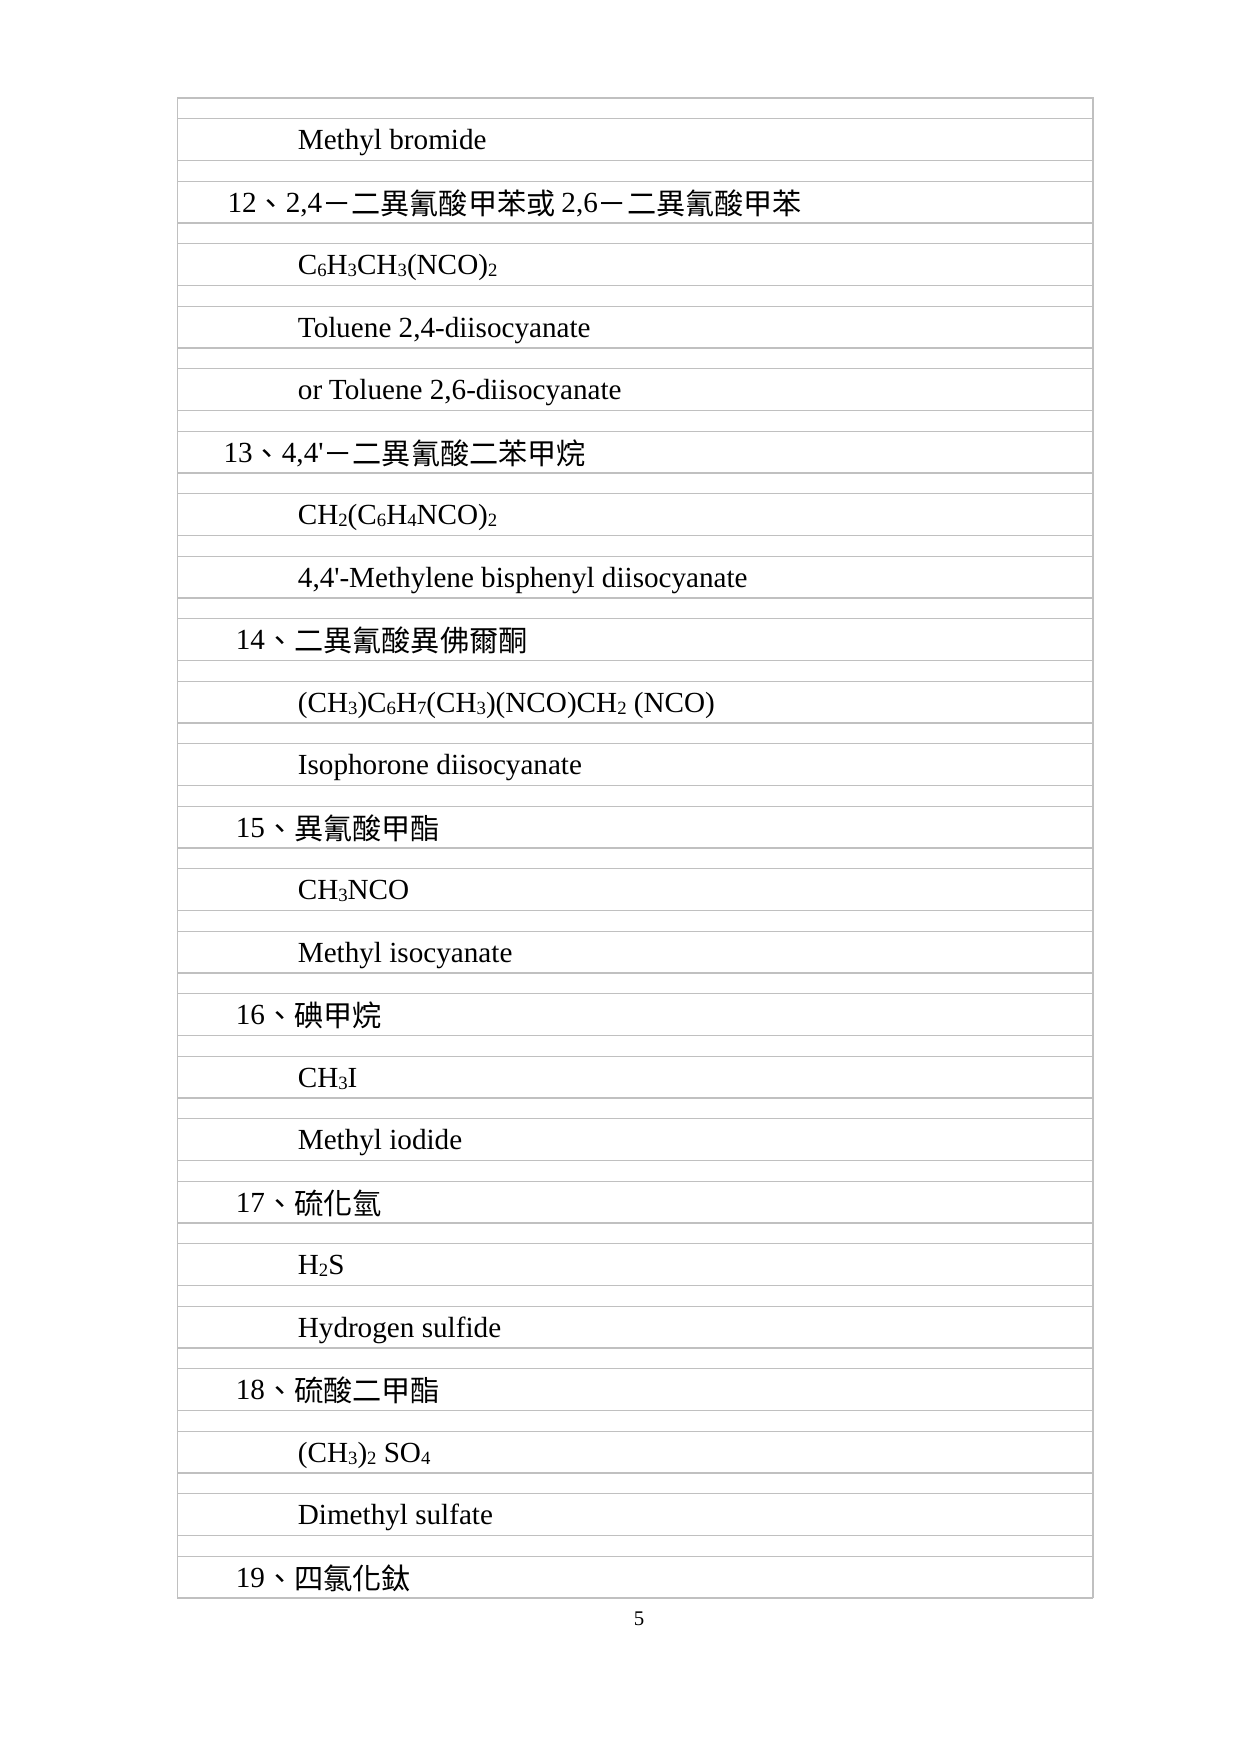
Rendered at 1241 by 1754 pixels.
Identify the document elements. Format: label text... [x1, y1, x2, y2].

text 14、二異氰酸異佛爾酮 [178, 619, 1092, 660]
text [178, 224, 1092, 243]
text [178, 599, 1092, 618]
text [178, 724, 1092, 743]
text 18、硫酸二甲酯 [178, 1369, 1092, 1410]
text Methyl iodide [178, 1119, 1092, 1160]
text CH3NCO [178, 869, 1092, 910]
text Hydrogen sulfide [178, 1307, 1092, 1347]
text 13、4,4'－二異氰酸二苯甲烷 [223, 432, 1092, 472]
text [178, 1036, 1092, 1056]
text [178, 349, 1092, 368]
text [227, 161, 1092, 181]
text Isophorone diisocyanate [178, 744, 1092, 785]
text [178, 786, 1092, 806]
text Toluene 2,4-diisocyanate [178, 307, 1092, 347]
text [178, 1536, 1092, 1556]
text [178, 1349, 1092, 1368]
text [223, 411, 1092, 431]
text [178, 1224, 1092, 1243]
text [178, 1474, 1092, 1493]
text [178, 99, 1092, 118]
text [178, 1411, 1092, 1431]
text [178, 849, 1092, 868]
text Methyl bromide [178, 119, 1092, 160]
text [178, 286, 1092, 306]
text H2S [178, 1244, 1092, 1285]
text 12、2,4－二異氰酸甲苯或2,6－二異氰酸甲苯 [227, 182, 1092, 222]
text Dimethyl sulfate [178, 1494, 1092, 1535]
text 17、硫化氫 [178, 1182, 1092, 1222]
text (CH3)2 SO4 [178, 1432, 1092, 1472]
text CH3I [178, 1057, 1092, 1097]
text 19、四氯化鈦 [178, 1557, 1092, 1597]
text 16、碘甲烷 [178, 994, 1092, 1035]
text (CH3)C6H7(CH3)(NCO)CH2 (NCO) [178, 682, 1092, 722]
text Methyl isocyanate [178, 932, 1092, 972]
text [178, 974, 1092, 993]
text [178, 1161, 1092, 1181]
text [178, 474, 1092, 493]
text C6H3CH3(NCO)2 [178, 244, 1092, 285]
text CH2(C6H4NCO)2 [178, 494, 1092, 535]
text 4,4'-Methylene bisphenyl diisocyanate [178, 557, 1092, 597]
text [178, 1286, 1092, 1306]
text [178, 661, 1092, 681]
text [178, 1099, 1092, 1118]
text [178, 536, 1092, 556]
text 15、異氰酸甲酯 [178, 807, 1092, 847]
text [178, 911, 1092, 931]
text or Toluene 2,6-diisocyanate [178, 369, 1092, 410]
